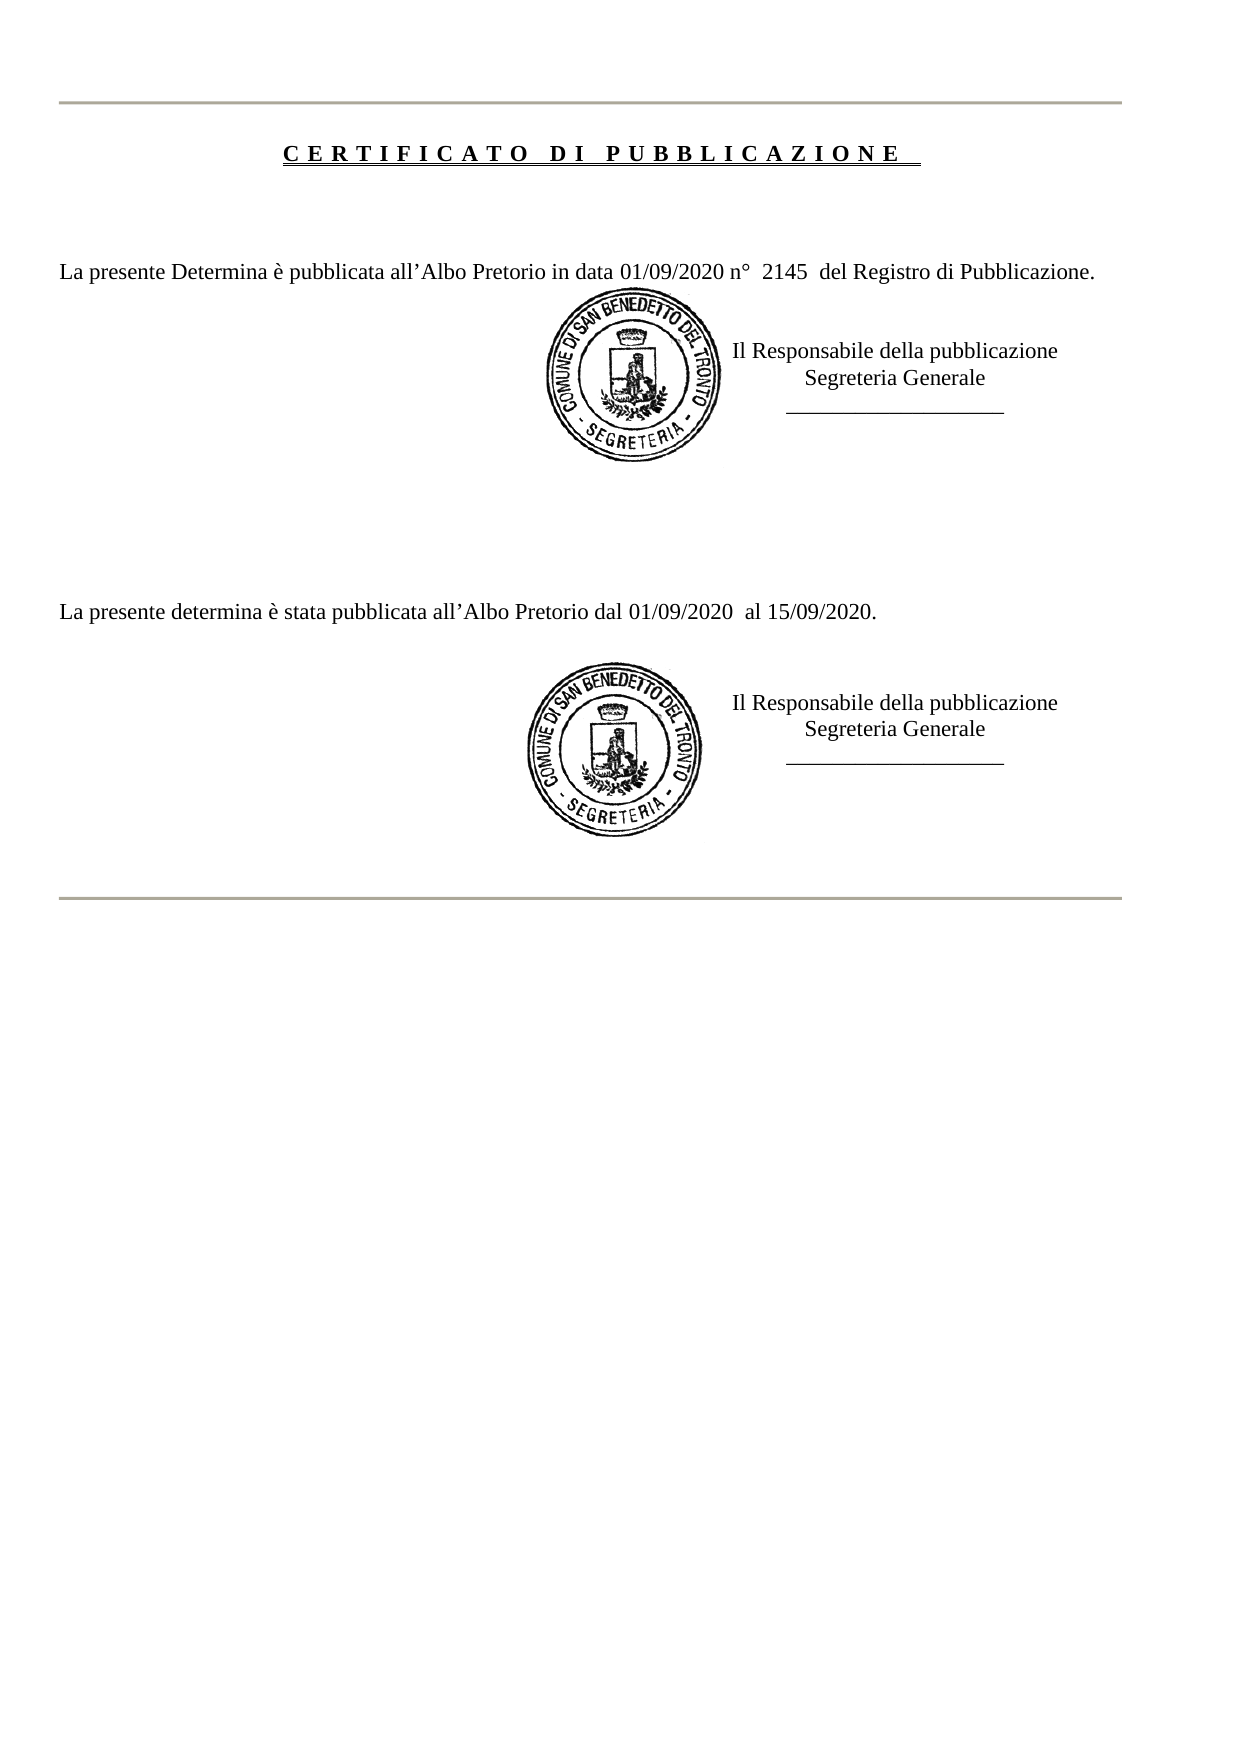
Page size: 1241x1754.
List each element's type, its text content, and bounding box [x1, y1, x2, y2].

picture [514, 659, 712, 843]
picture [533, 285, 731, 468]
table_cell [48, 390, 384, 416]
table_cell [48, 741, 384, 768]
table_cell Segreteria Generale [712, 715, 1126, 741]
table_header [48, 689, 384, 715]
table_header Il Responsabile della pubblicazione [712, 689, 1126, 715]
table_cell [48, 715, 384, 741]
table_cell ___________________ [731, 390, 1126, 416]
table_cell [48, 364, 384, 390]
table_header [48, 337, 384, 363]
table_header Il Responsabile della pubblicazione [731, 337, 1126, 363]
table_cell [384, 741, 514, 768]
text La presente determina è stata pubblicata all’Albo Pretorio dal 01/09/2020 al 15/09/2020. [59, 598, 1122, 624]
table_header [384, 337, 533, 363]
table_header [384, 689, 514, 715]
text CERTIFICATO DI PUBBLICAZIONE [59, 140, 1122, 167]
table_cell [384, 364, 533, 390]
table_cell ___________________ [712, 741, 1126, 768]
table_cell [384, 715, 514, 741]
table_cell [384, 390, 533, 416]
table_cell Segreteria Generale [731, 364, 1126, 390]
text La presente Determina è pubblicata all’Albo Pretorio in data 01/09/2020 n° 2145 del Registro di Pubblicazione. [59, 258, 1122, 284]
